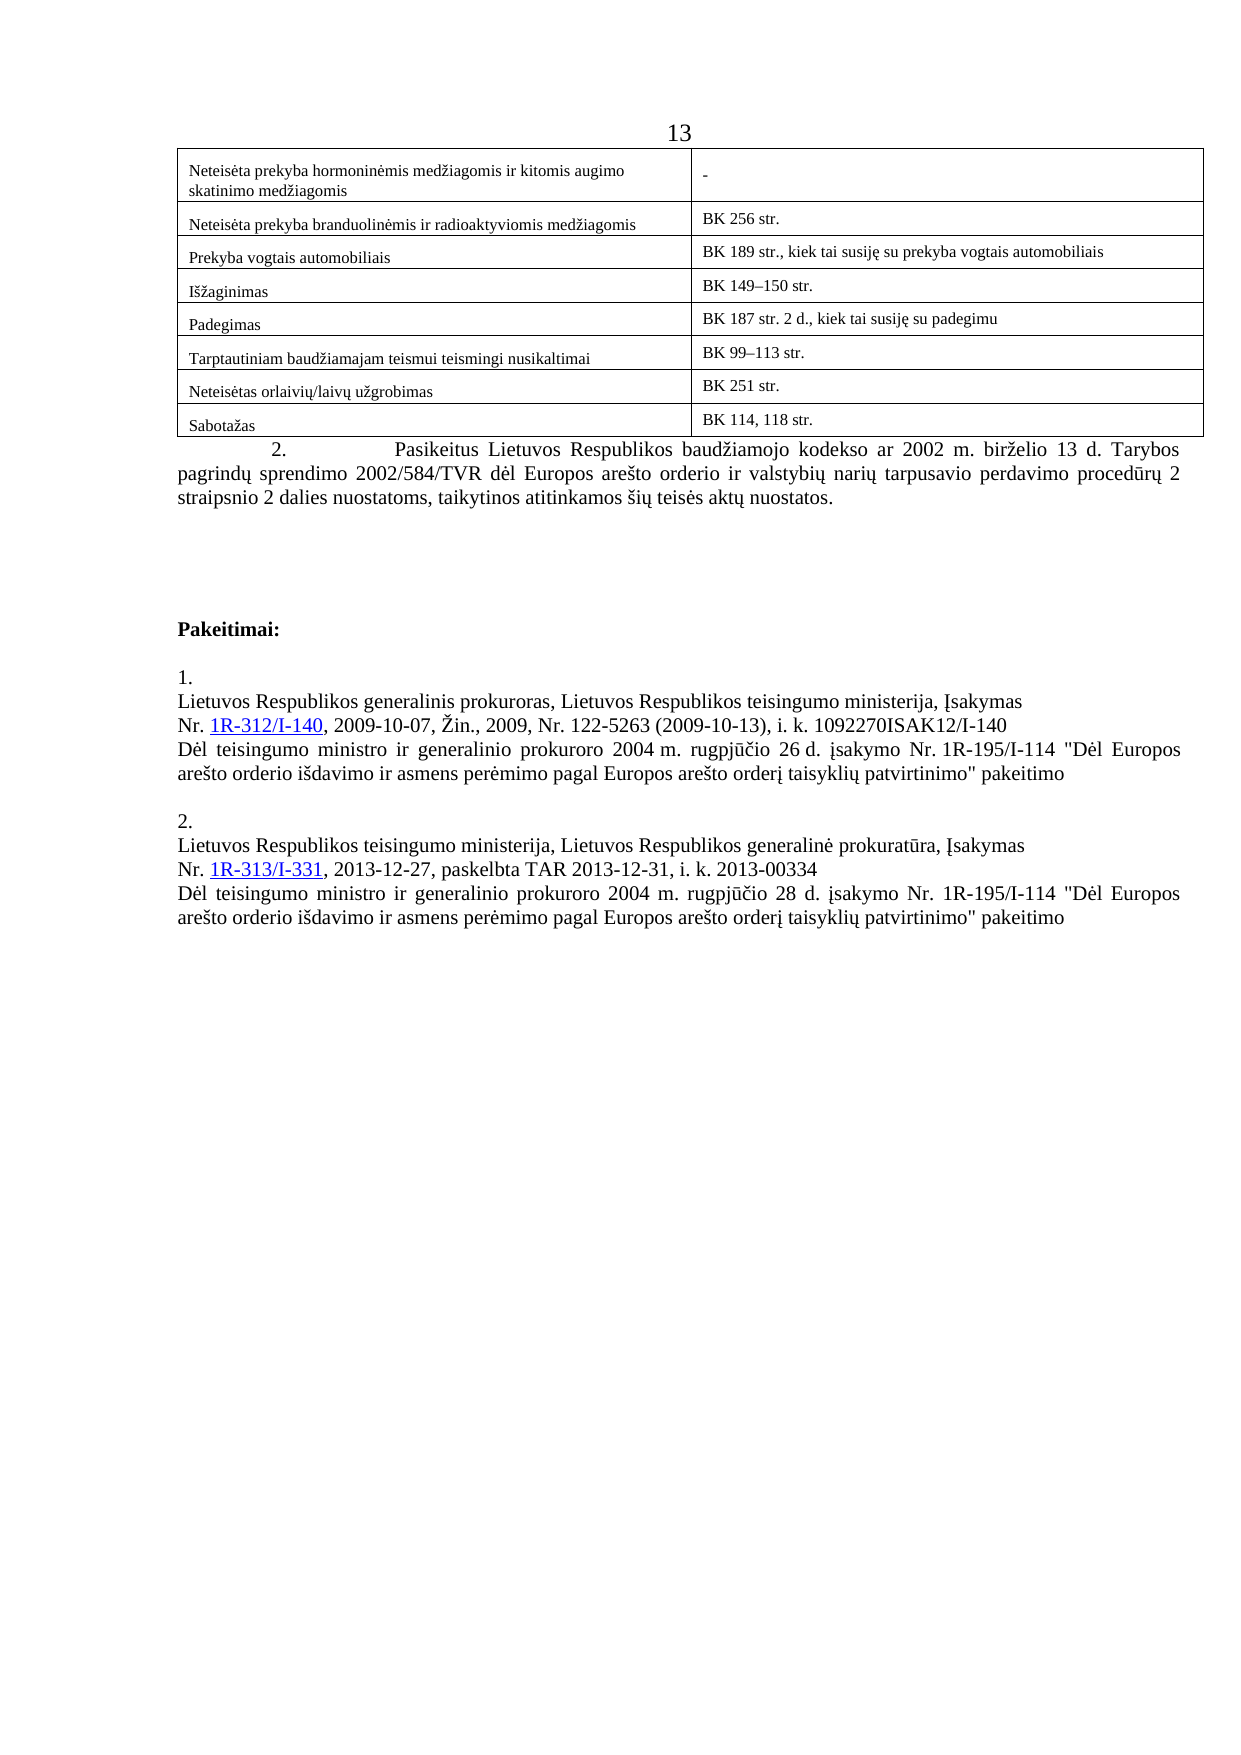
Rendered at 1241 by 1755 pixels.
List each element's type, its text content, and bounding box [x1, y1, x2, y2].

table_cell BK 251 str. [692, 370, 1203, 402]
table_cell Neteisėta prekyba branduolinėmis ir radioaktyviomis medžiagomis [178, 202, 691, 235]
table_cell BK 187 str. 2 d., kiek tai susiję su padegimu [692, 303, 1203, 335]
table_cell Sabotažas [178, 404, 691, 436]
text Pakeitimai: [177, 617, 1181, 641]
text Dėl teisingumo ministro ir generalinio prokuroro 2004 m. rugpjūčio 26 d. įsakymo Nr. 1R-195/I-114 "Dėl Europos arešto orderio išdavimo ir asmens perėmimo pagal Europos arešto orderį taisyklių patvirtinimo" pakeitimo [177, 737, 1181, 785]
text Lietuvos Respublikos generalinis prokuroras, Lietuvos Respublikos teisingumo ministerija, Įsakymas [177, 689, 1181, 713]
text 2. [177, 809, 1181, 833]
text Nr. 1R-313/I-331, 2013-12-27, paskelbta TAR 2013-12-31, i. k. 2013-00334 [177, 857, 1181, 881]
table_cell BK 114, 118 str. [692, 404, 1203, 436]
table_cell Prekyba vogtais automobiliais [178, 236, 691, 268]
table_cell BK 256 str. [692, 202, 1203, 235]
table_cell - [692, 149, 1203, 201]
text Lietuvos Respublikos teisingumo ministerija, Lietuvos Respublikos generalinė prokuratūra, Įsakymas [177, 833, 1181, 857]
table_cell BK 149–150 str. [692, 269, 1203, 302]
table_cell BK 99–113 str. [692, 336, 1203, 369]
text 1. [177, 665, 1181, 689]
text 2. Pasikeitus Lietuvos Respublikos baudžiamojo kodekso ar 2002 m. birželio 13 d. Tarybos pagrindų sprendimo 2002/584/TVR dėl Europos arešto orderio ir valstybių narių tarpusavio perdavimo procedūrų 2 straipsnio 2 dalies nuostatoms, taikytinos atitinkamos šių teisės aktų nuostatos. [177, 437, 1181, 509]
table_cell Išžaginimas [178, 269, 691, 302]
text Nr. 1R-312/I-140, 2009-10-07, Žin., 2009, Nr. 122-5263 (2009-10-13), i. k. 1092270ISAK12/I-140 [177, 713, 1181, 737]
table_cell Tarptautiniam baudžiamajam teismui teismingi nusikaltimai [178, 336, 691, 369]
text Dėl teisingumo ministro ir generalinio prokuroro 2004 m. rugpjūčio 28 d. įsakymo Nr. 1R-195/I-114 "Dėl Europos arešto orderio išdavimo ir asmens perėmimo pagal Europos arešto orderį taisyklių patvirtinimo" pakeitimo [177, 881, 1181, 929]
table_cell Neteisėtas orlaivių/laivų užgrobimas [178, 370, 691, 402]
table_cell Padegimas [178, 303, 691, 335]
table_cell BK 189 str., kiek tai susiję su prekyba vogtais automobiliais [692, 236, 1203, 268]
table_cell Neteisėta prekyba hormoninėmis medžiagomis ir kitomis augimo skatinimo medžiagomis [178, 149, 691, 201]
